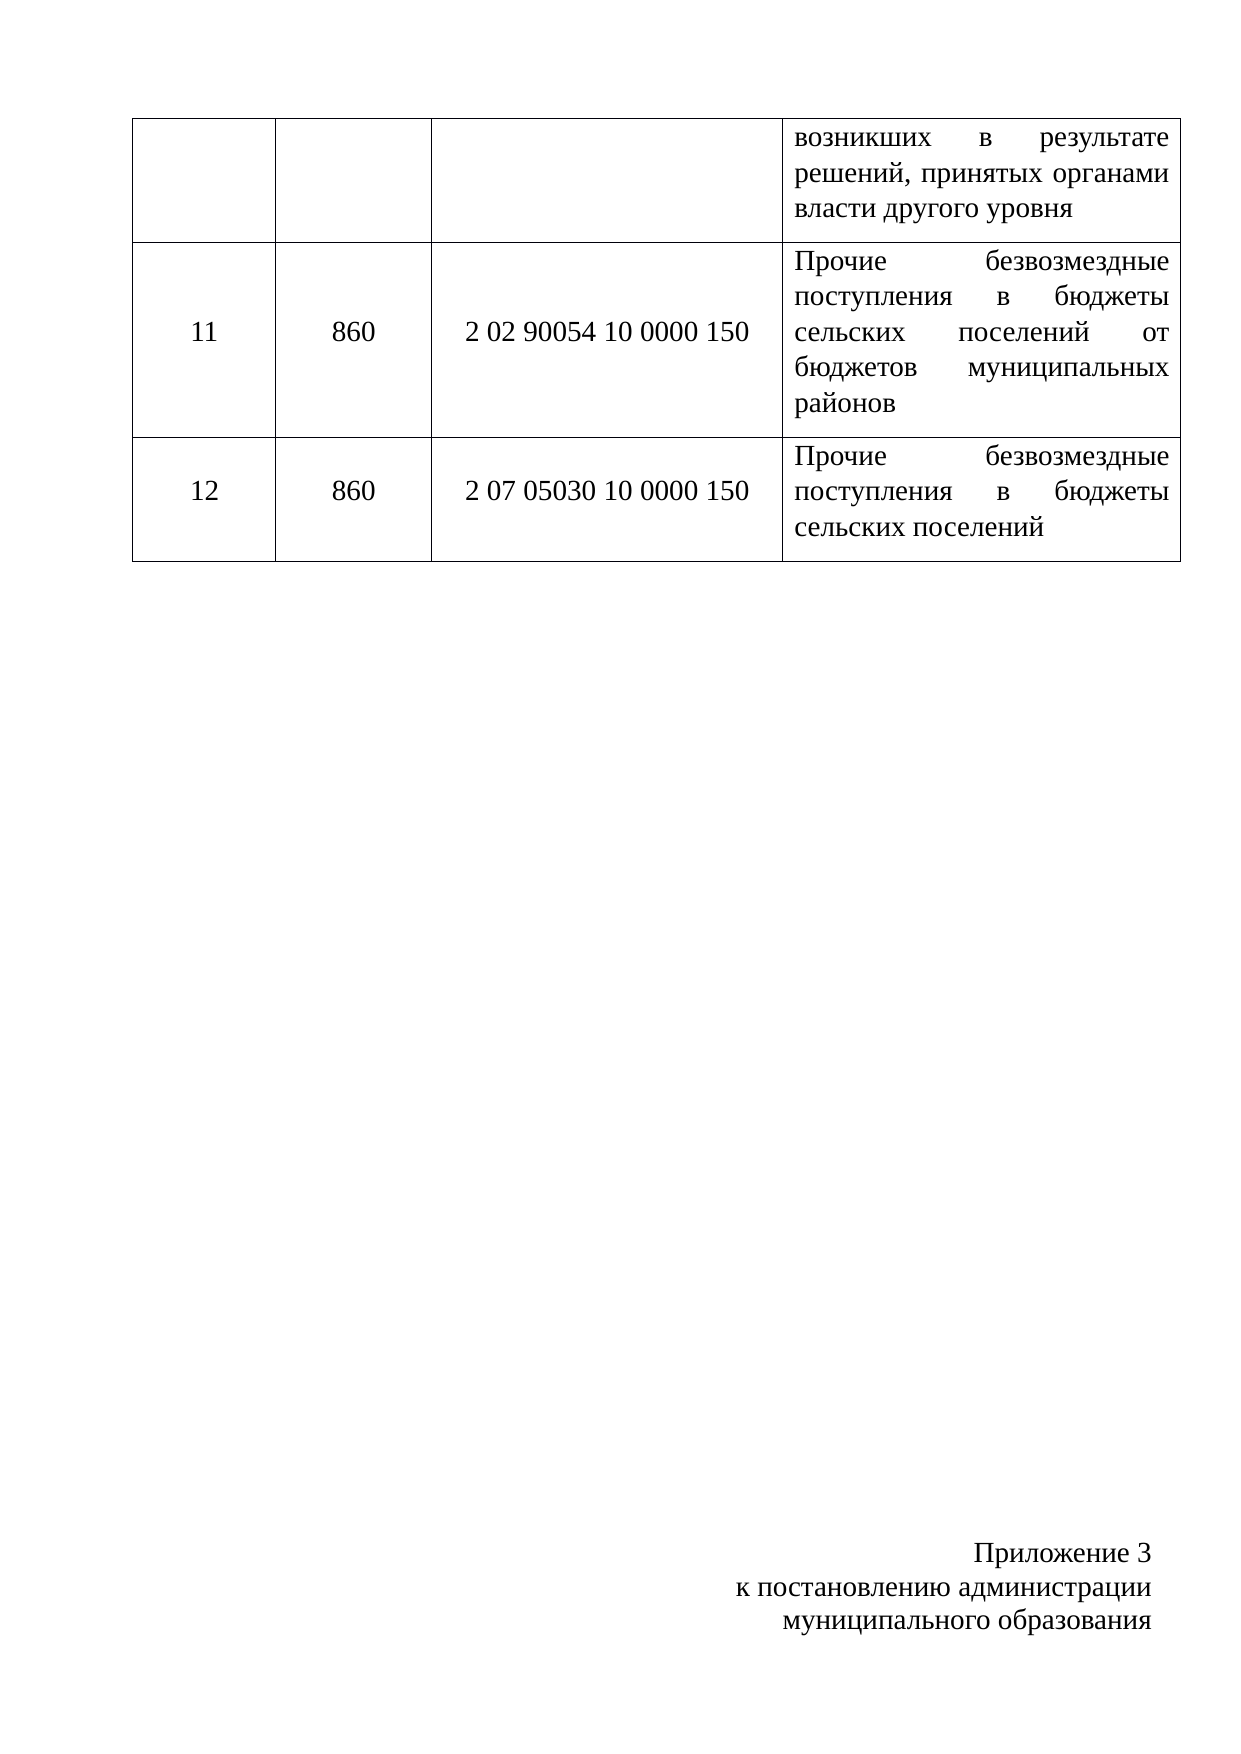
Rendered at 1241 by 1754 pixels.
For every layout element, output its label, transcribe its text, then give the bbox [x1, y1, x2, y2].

text Приложение 3 [177, 1535, 1152, 1569]
table_cell 860 [276, 243, 431, 437]
table_cell [133, 119, 275, 242]
table_cell 860 [276, 438, 431, 561]
table_cell [276, 119, 431, 242]
table_cell Прочие безвозмездные поступления в бюджеты сельских поселений [783, 438, 1180, 561]
table_cell 2 07 05030 10 0000 150 [432, 438, 782, 561]
text к постановлению администрации [177, 1569, 1152, 1602]
text муниципального образования [177, 1602, 1152, 1636]
table_cell 12 [133, 438, 275, 561]
table_cell Прочие безвозмездные поступления в бюджеты сельских поселений от бюджетов муниципальных районов [783, 243, 1180, 437]
table_cell возникших в результате решений, принятых органами власти другого уровня [783, 119, 1180, 242]
table_cell 11 [133, 243, 275, 437]
table_cell 2 02 90054 10 0000 150 [432, 243, 782, 437]
table_cell [432, 119, 782, 242]
